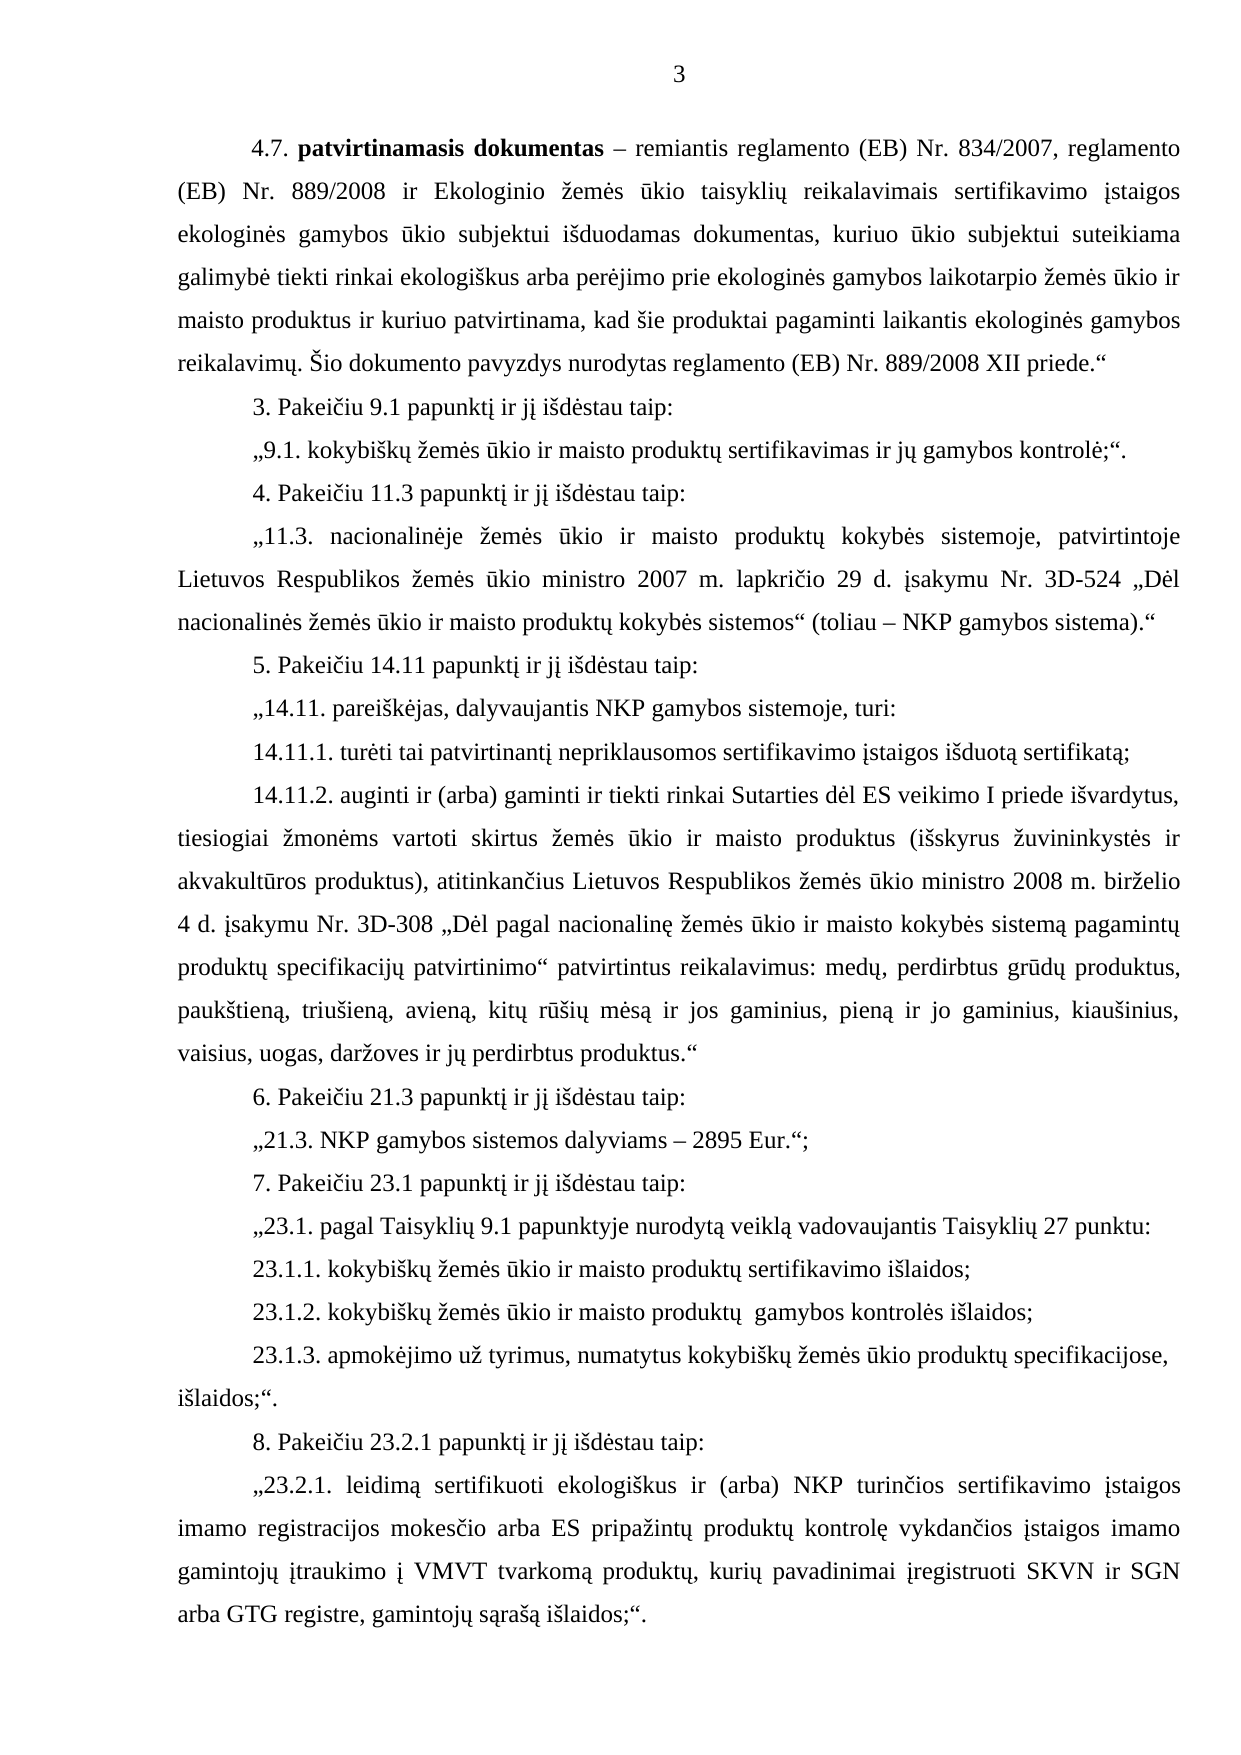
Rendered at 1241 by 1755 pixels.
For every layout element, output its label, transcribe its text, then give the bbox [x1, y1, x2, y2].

text 23.1.2. kokybiškų žemės ūkio ir maisto produktų gamybos kontrolės išlaidos; [252, 1297, 1181, 1326]
text „23.1. pagal Taisyklių 9.1 papunktyje nurodytą veiklą vadovaujantis Taisyklių 27 punktu: [252, 1211, 1181, 1240]
text 14.11.1. turėti tai patvirtinantį nepriklausomos sertifikavimo įstaigos išduotą sertifikatą; [177, 737, 1181, 765]
text 14.11.2. auginti ir (arba) gaminti ir tiekti rinkai Sutarties dėl ES veikimo I priede išvardytus, tiesiogiai žmonėms vartoti skirtus žemės ūkio ir maisto produktus (išskyrus žuvininkystės ir akvakultūros produktus), atitinkančius Lietuvos Respublikos žemės ūkio ministro 2008 m. birželio 4 d. įsakymu Nr. 3D-308 „Dėl pagal nacionalinę žemės ūkio ir maisto kokybės sistemą pagamintų produktų specifikacijų patvirtinimo“ patvirtintus reikalavimus: medų, perdirbtus grūdų produktus, paukštieną, triušieną, avieną, kitų rūšių mėsą ir jos gaminius, pieną ir jo gaminius, kiaušinius, vaisius, uogas, daržoves ir jų perdirbtus produktus.“ [177, 780, 1181, 1067]
text 8. Pakeičiu 23.2.1 papunktį ir jį išdėstau taip: [252, 1427, 1181, 1455]
text 7. Pakeičiu 23.1 papunktį ir jį išdėstau taip: [252, 1168, 1181, 1197]
text 4.7. patvirtinamasis dokumentas – remiantis reglamento (EB) Nr. 834/2007, reglamento (EB) Nr. 889/2008 ir Ekologinio žemės ūkio taisyklių reikalavimais sertifikavimo įstaigos ekologinės gamybos ūkio subjektui išduodamas dokumentas, kuriuo ūkio subjektui suteikiama galimybė tiekti rinkai ekologiškus arba perėjimo prie ekologinės gamybos laikotarpio žemės ūkio ir maisto produktus ir kuriuo patvirtinama, kad šie produktai pagaminti laikantis ekologinės gamybos reikalavimų. Šio dokumento pavyzdys nurodytas reglamento (EB) Nr. 889/2008 XII priede.“ [177, 133, 1181, 377]
text 4. Pakeičiu 11.3 papunktį ir jį išdėstau taip: [177, 478, 1181, 507]
text 5. Pakeičiu 14.11 papunktį ir jį išdėstau taip: [177, 650, 1181, 679]
text 6. Pakeičiu 21.3 papunktį ir jį išdėstau taip: [177, 1082, 1181, 1110]
text „11.3. nacionalinėje žemės ūkio ir maisto produktų kokybės sistemoje, patvirtintoje Lietuvos Respublikos žemės ūkio ministro 2007 m. lapkričio 29 d. įsakymu Nr. 3D-524 „Dėl nacionalinės žemės ūkio ir maisto produktų kokybės sistemos“ (toliau – NKP gamybos sistema).“ [177, 521, 1181, 636]
text „14.11. pareiškėjas, dalyvaujantis NKP gamybos sistemoje, turi: [177, 693, 1181, 722]
text „23.2.1. leidimą sertifikuoti ekologiškus ir (arba) NKP turinčios sertifikavimo įstaigos imamo registracijos mokesčio arba ES pripažintų produktų kontrolę vykdančios įstaigos imamo gamintojų įtraukimo į VMVT tvarkomą produktų, kurių pavadinimai įregistruoti SKVN ir SGN arba GTG registre, gamintojų sąrašą išlaidos;“. [177, 1470, 1181, 1628]
text 3. Pakeičiu 9.1 papunktį ir jį išdėstau taip: [177, 392, 1181, 420]
text 23.1.1. kokybiškų žemės ūkio ir maisto produktų sertifikavimo išlaidos; [252, 1254, 1181, 1283]
text 23.1.3. apmokėjimo už tyrimus, numatytus kokybiškų žemės ūkio produktų specifikacijose, išlaidos;“. [177, 1340, 1181, 1412]
text „9.1. kokybiškų žemės ūkio ir maisto produktų sertifikavimas ir jų gamybos kontrolė;“. [177, 435, 1181, 463]
text „21.3. NKP gamybos sistemos dalyviams – 2895 Eur.“; [177, 1125, 1181, 1153]
